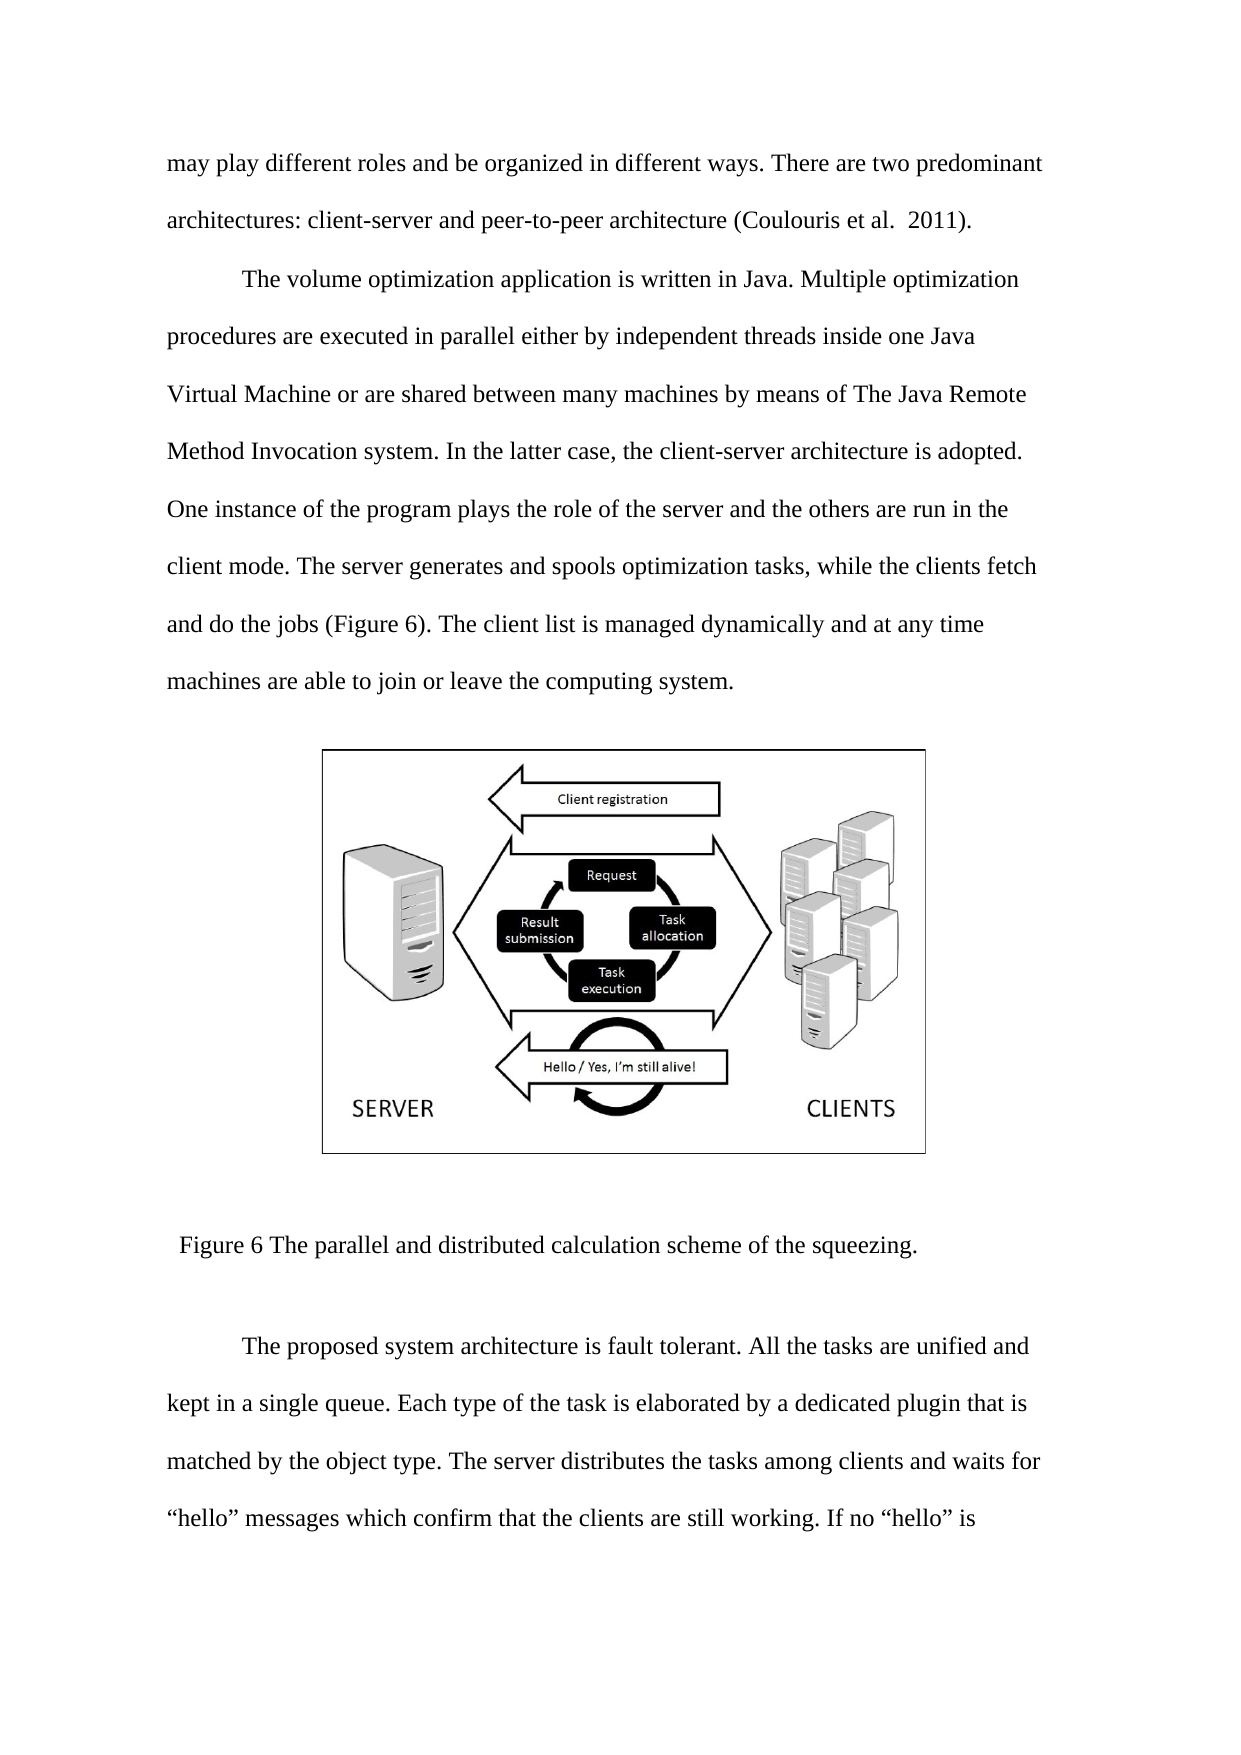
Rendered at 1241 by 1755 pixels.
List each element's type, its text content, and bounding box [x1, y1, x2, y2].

text The volume optimization application is written in Java. Multiple optimization procedures are executed in parallel either by independent threads inside one Java Virtual Machine or are shared between many machines by means of The Java Remote Method Invocation system. In the latter case, the client-server architecture is adopted. One instance of the program plays the role of the server and the others are run in the client mode. The server generates and spools optimization tasks, while the clients fetch and do the jobs (Figure 6). The client list is managed dynamically and at any time machines are able to join or leave the computing system. [167, 264, 1052, 695]
text Figure 6 The parallel and distributed calculation scheme of the squeezing. [179, 1230, 1068, 1259]
text may play different roles and be organized in different ways. There are two predominant architectures: client-server and peer-to-peer architecture (Coulouris et al. 2011). [167, 148, 1057, 234]
text The proposed system architecture is fault tolerant. All the tasks are unified and kept in a single queue. Each type of the task is elaborated by a dedicated plugin that is matched by the object type. The server distributes the tasks among clients and waits for “hello” messages which confirm that the clients are still working. If no “hello” is [167, 1331, 1055, 1532]
